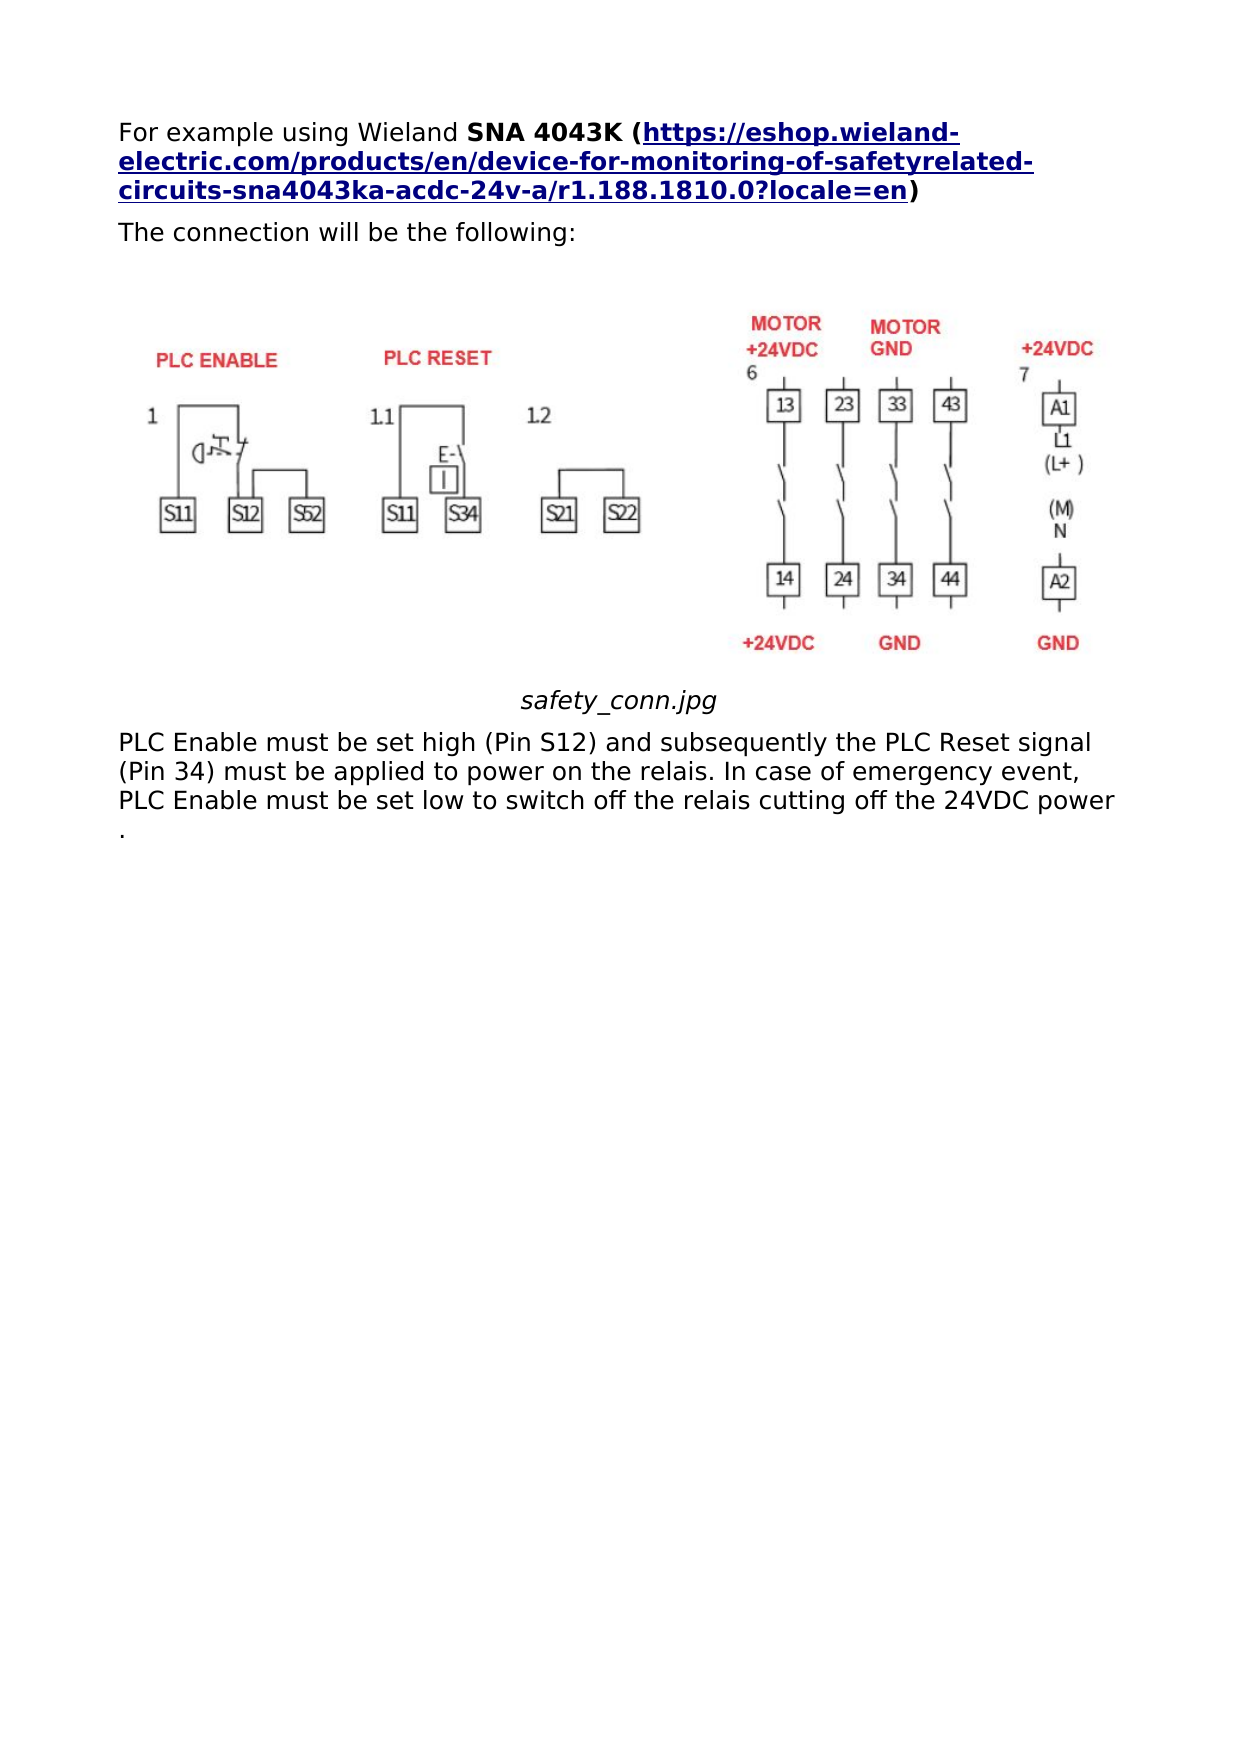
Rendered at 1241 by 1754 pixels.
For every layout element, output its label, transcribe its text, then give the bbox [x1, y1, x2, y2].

text The connection will be the following: [118, 218, 1122, 247]
text For example using Wieland SNA 4043K (https://eshop.wieland-electric.com/products/en/device-for-monitoring-of-safetyrelated-circuits-sna4043ka-acdc-24v-a/r1.188.1810.0?locale=en) [118, 118, 1122, 206]
picture [118, 272, 1123, 687]
text safety_conn.jpg [118, 687, 1122, 716]
text PLC Enable must be set high (Pin S12) and subsequently the PLC Reset signal (Pin 34) must be applied to power on the relais. In case of emergency event, PLC Enable must be set low to switch off the relais cutting off the 24VDC power . [118, 728, 1122, 845]
